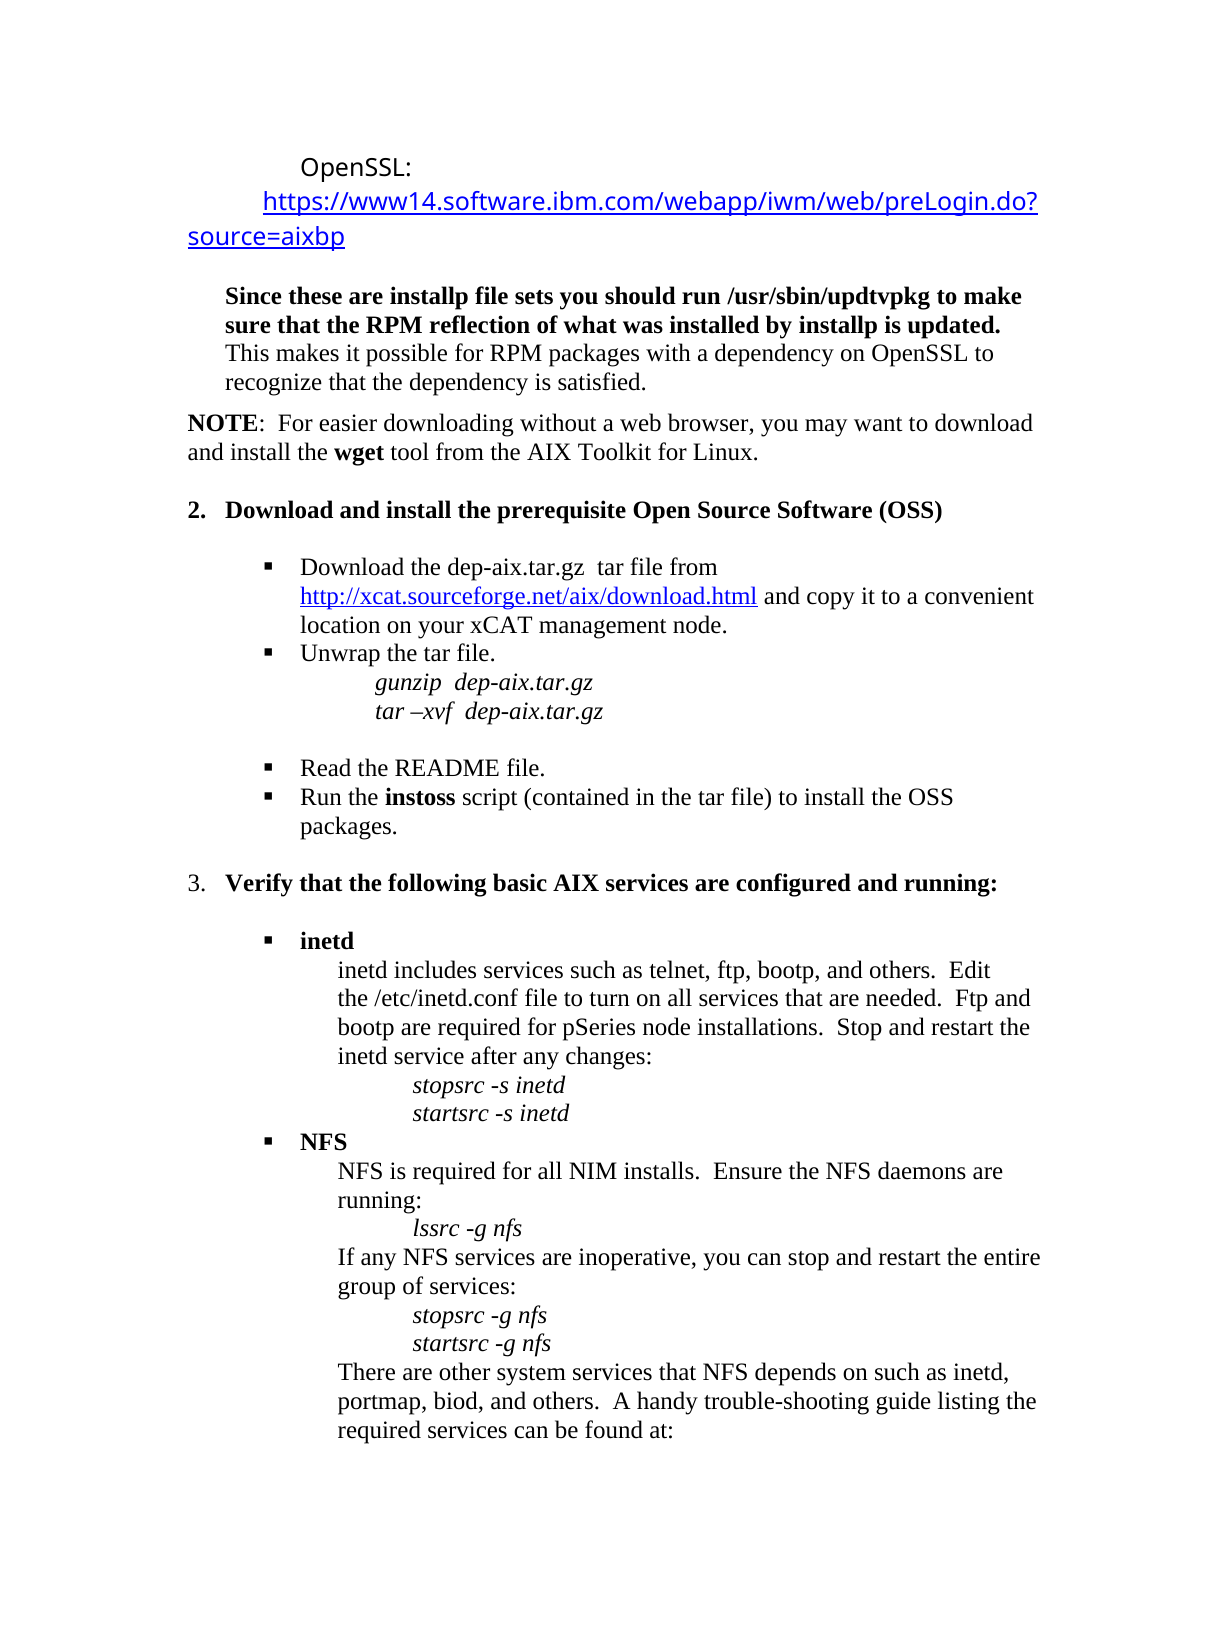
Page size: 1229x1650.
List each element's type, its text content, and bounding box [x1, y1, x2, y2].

list Download and install the prerequisite Open Source Software (OSS) [187, 495, 1041, 523]
list gunzip dep-aix.tar.gz [337, 667, 1041, 696]
list Unwrap the tar file. [262, 638, 1041, 667]
list stopsrc -s inetd [412, 1070, 1041, 1098]
list NFS [262, 1127, 1041, 1156]
list inetd [262, 926, 1041, 955]
list If any NFS services are inoperative, you can stop and restart the entire group of services: [337, 1242, 1041, 1300]
list startsrc -s inetd [412, 1098, 1041, 1127]
list https://www14.software.ibm.com/webapp/iwm/web/preLogin.do?source=aixbp [187, 184, 1041, 252]
list Read the README file. [262, 753, 1041, 782]
list Run the instoss script (contained in the tar file) to install the OSS packages. [262, 782, 1041, 840]
list NOTE: For easier downloading without a web browser, you may want to download and install the wget tool from the AIX Toolkit for Linux. [187, 408, 1041, 466]
list lssrc -g nfs [412, 1213, 1041, 1242]
text Since these are installp file sets you should run /usr/sbin/updtvpkg to make sure that the RPM reflection of what was installed by installp is updated. This makes it possible for RPM packages with a dependency on OpenSSL to recognize that the dependency is satisfied. [225, 281, 1041, 396]
list NFS is required for all NIM installs. Ensure the NFS daemons are running: [337, 1156, 1041, 1213]
list startsrc -g nfs [412, 1328, 1041, 1357]
list stopsrc -g nfs [412, 1300, 1041, 1328]
list Download the dep-aix.tar.gz tar file from http://xcat.sourceforge.net/aix/download.html and copy it to a convenient location on your xCAT management node. [262, 552, 1041, 638]
list Verify that the following basic AIX services are configured and running: [187, 868, 1041, 926]
list OpenSSL: [262, 150, 1041, 184]
list There are other system services that NFS depends on such as inetd, portmap, biod, and others. A handy trouble-shooting guide listing the required services can be found at: [337, 1357, 1041, 1443]
list tar –xvf dep-aix.tar.gz [337, 696, 1041, 725]
list inetd includes services such as telnet, ftp, bootp, and others. Edit the /etc/inetd.conf file to turn on all services that are needed. Ftp and bootp are required for pSeries node installations. Stop and restart the inetd service after any changes: [337, 955, 1041, 1070]
